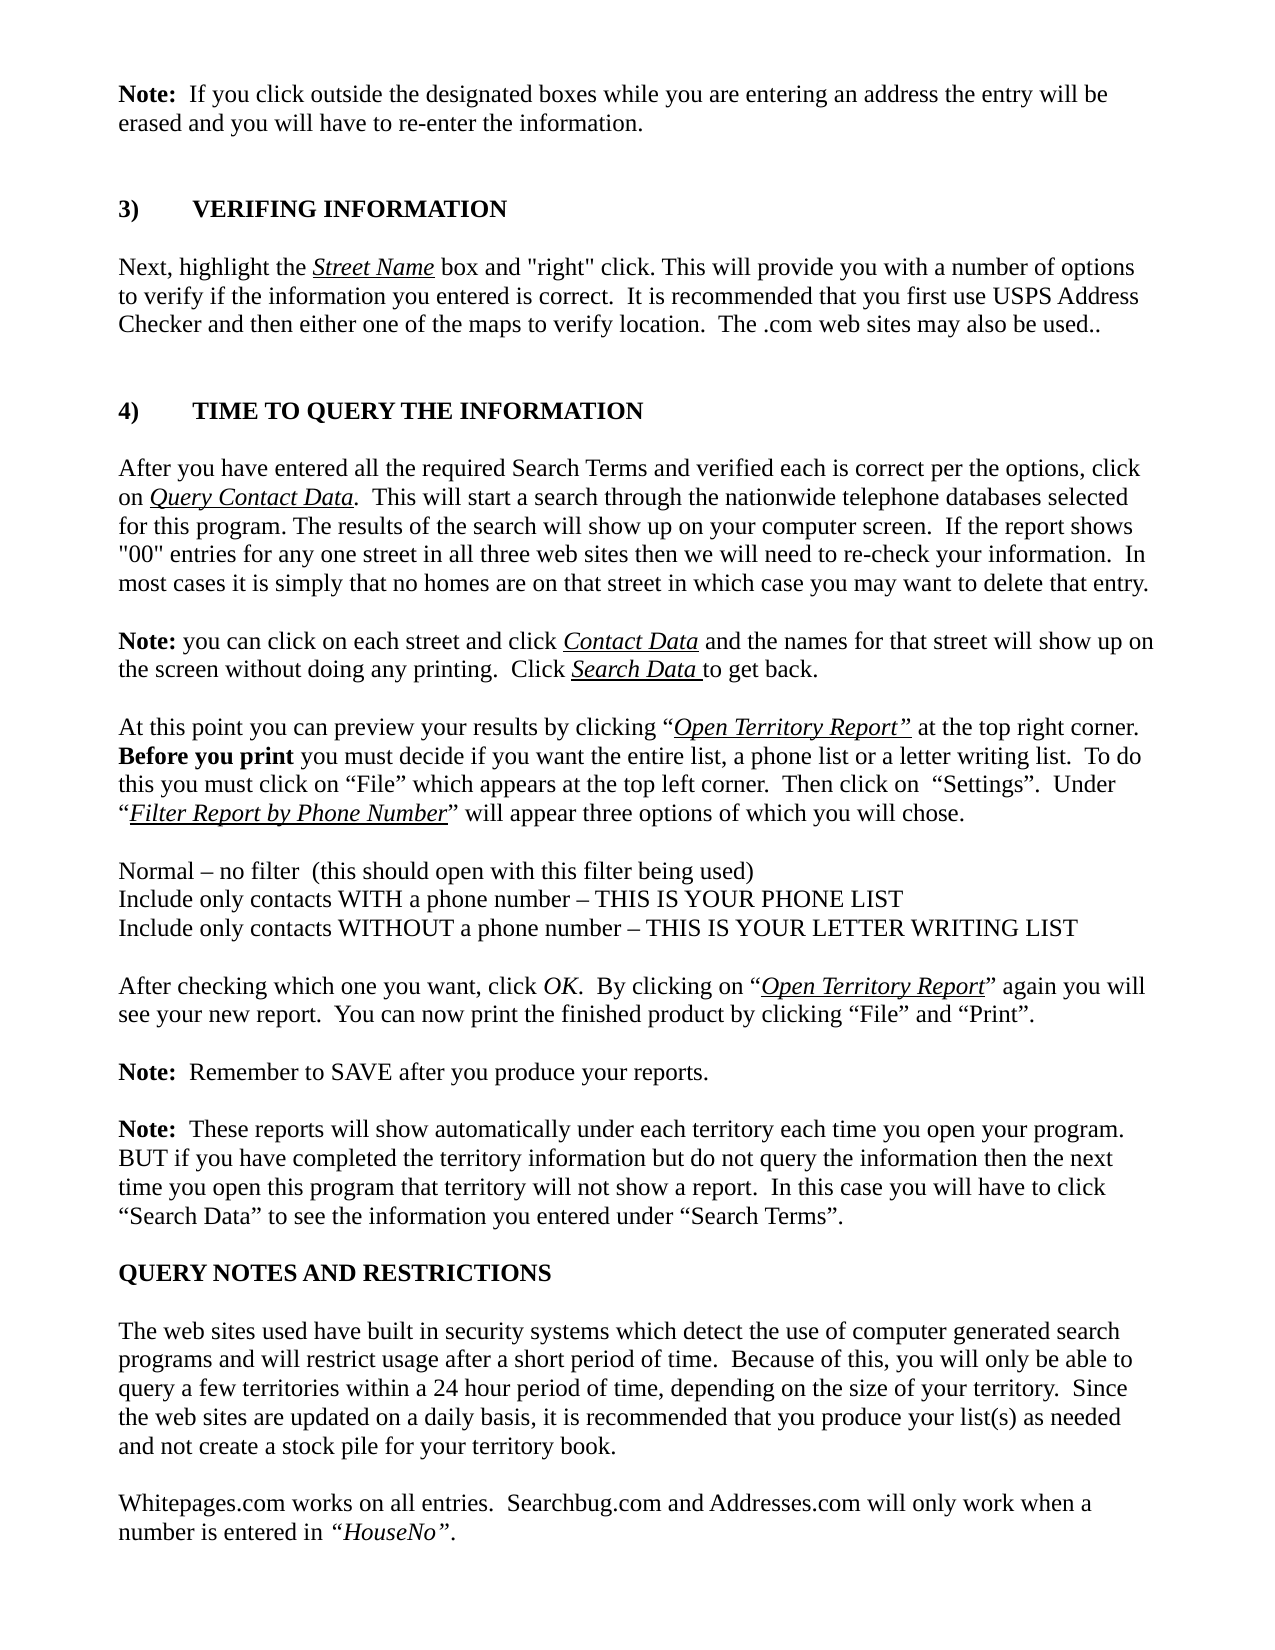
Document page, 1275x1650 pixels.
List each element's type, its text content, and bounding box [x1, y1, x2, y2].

text QUERY NOTES AND RESTRICTIONS [118, 1258, 1157, 1287]
text Include only contacts WITHOUT a phone number – THIS IS YOUR LETTER WRITING LIST [118, 913, 1157, 942]
text After you have entered all the required Search Terms and verified each is correct per the options, click on Query Contact Data. This will start a search through the nationwide telephone databases selected for this program. The results of the search will show up on your computer screen. If the report shows "00" entries for any one street in all three web sites then we will need to re-check your information. In most cases it is simply that no homes are on that street in which case you may want to delete that entry. Note: you can click on each street and click Contact Data and the names for that street will show up on the screen without doing any printing. Click Search Data to get back. At this point you can preview your results by clicking “Open Territory Report” at the top right corner. Before you print you must decide if you want the entire list, a phone list or a letter writing list. To do this you must click on “File” which appears at the top left corner. Then click on “Settings”. Under “Filter Report by Phone Number” will appear three options of which you will chose. [118, 453, 1157, 827]
text Note: If you click outside the designated boxes while you are entering an address the entry will be erased and you will have to re-enter the information. [118, 79, 1157, 137]
text Include only contacts WITH a phone number – THIS IS YOUR PHONE LIST [118, 884, 1157, 913]
text Next, highlight the Street Name box and "right" click. This will provide you with a number of options to verify if the information you entered is correct. It is recommended that you first use USPS Address Checker and then either one of the maps to verify location. The .com web sites may also be used.. [118, 252, 1157, 338]
text Note: These reports will show automatically under each territory each time you open your program. BUT if you have completed the territory information but do not query the information then the next time you open this program that territory will not show a report. In this case you will have to click “Search Data” to see the information you entered under “Search Terms”. [118, 1114, 1157, 1229]
text The web sites used have built in security systems which detect the use of computer generated search programs and will restrict usage after a short period of time. Because of this, you will only be able to query a few territories within a 24 hour period of time, depending on the size of your territory. Since the web sites are updated on a daily basis, it is recommended that you produce your list(s) as needed and not create a stock pile for your territory book. [118, 1316, 1157, 1459]
text 3) VERIFING INFORMATION [118, 194, 1157, 223]
text Normal – no filter (this should open with this filter being used) [118, 856, 1157, 884]
text After checking which one you want, click OK. By clicking on “Open Territory Report” again you will see your new report. You can now print the finished product by clicking “File” and “Print”. [118, 971, 1157, 1028]
text Note: Remember to SAVE after you produce your reports. [118, 1057, 1157, 1086]
text 4) TIME TO QUERY THE INFORMATION [118, 396, 1157, 424]
text Whitepages.com works on all entries. Searchbug.com and Addresses.com will only work when a number is entered in “HouseNo”. [118, 1488, 1157, 1546]
